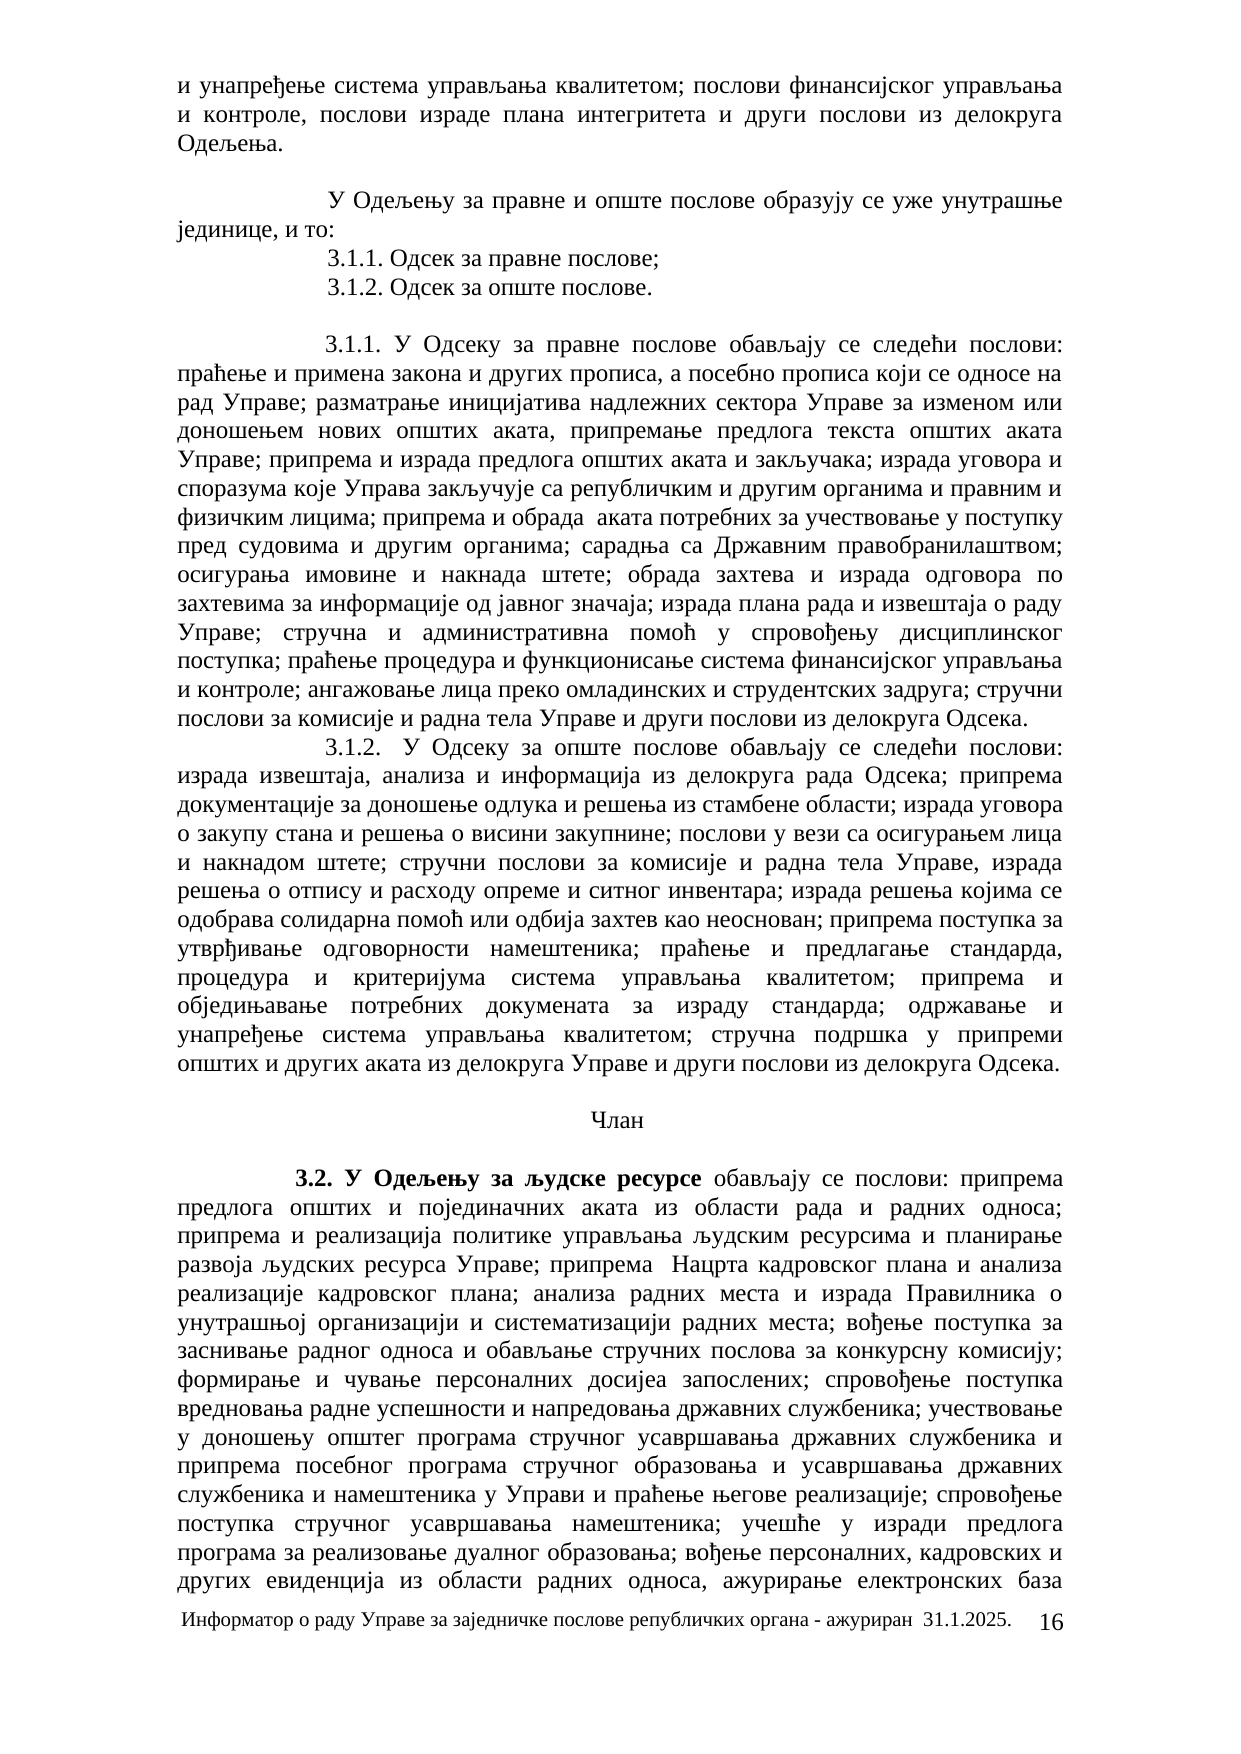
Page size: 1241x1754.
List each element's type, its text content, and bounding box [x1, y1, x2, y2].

text 3.1.1. Одсек за правне послове; [177, 243, 1063, 272]
text Члан [177, 1106, 1063, 1134]
text 3.1.2. У Одсеку за опште послове обављају се следећи послови: израда извештаја, анализа и информација из делокруга рада Одсека; припрема документације за доношење одлука и решења из стамбене области; израда уговора о закупу стана и решења о висини закупнине; послови у вези са осигурањем лица и накнадом штете; стручни послови за комисије и радна тела Управе, израда решења о отпису и расходу опреме и ситног инвентара; израда решења којима се одобрава солидарна помоћ или одбија захтев као неоснован; припрема поступка за утврђивање одговорности намештеника; праћење и предлагање стандарда, процедура и критеријума система управљања квалитетом; припрема и обједињавање потребних докумената за израду стандарда; одржавање и унапређење система управљања квалитетом; стручна подршка у припреми општих и других аката из делокруга Управе и други послови из делокруга Одсека. [177, 732, 1063, 1077]
text 3.2. У Одељењу за људске ресурсе обављају се послови: припрема предлога општих и појединачних аката из области рада и радних односа; припрема и реализација политике управљања људским ресурсима и планирање развоја људских ресурса Управе; припрема Нацрта кадровског плана и анализа реализације кадровског плана; анализа радних места и израда Правилника о унутрашњој организацији и систематизацији радних места; вођење поступка за заснивање радног односа и обављање стручних послова за конкурсну комисију; формирање и чување персоналних досијеа запослених; спровођење поступка вредновања радне успешности и напредовања државних службеника; учествовање у доношењу општег програма стручног усавршавања државних службеника и припрема посебног програма стручног образовања и усавршавања државних службеника и намештеника у Управи и праћење његове реализације; спровођење поступка стручног усавршавања намештеника; учешће у изради предлога програма за реализовање дуалног образовања; вођење персоналних, кадровских и других евиденција из области радних односа, ажурирање електронских база [177, 1163, 1063, 1594]
text У Одељењу за правне и опште послове образују се уже унутрашње јединице, и то: [177, 186, 1063, 243]
text 3.1.2. Одсек за опште послове. [177, 272, 1063, 301]
text 3.1.1. У Одсеку за правне послове обављају се следећи послови: праћење и примена закона и других прописа, а посебно прописа који се односе на рад Управе; разматрање иницијатива надлежних сектора Управе за изменом или доношењем нових општих аката, припремање предлога текста општих аката Управе; припрема и израда предлога општих аката и закључака; израда уговора и споразума које Управа закључује са републичким и другим органима и правним и физичким лицима; припрема и обрада аката потребних за учествовање у поступку пред судовима и другим органима; сарадња са Државним правобранилаштвом; осигурања имовине и накнада штете; обрада захтева и израда одговора по захтевима за информације од јавног значаја; израда плана рада и извештаја о раду Управе; стручна и административна помоћ у спровођењу дисциплинског поступка; праћење процедура и функционисање система финансијског управљања и контроле; ангажовање лица преко омладинских и струдентских задруга; стручни послови за комисије и радна тела Управе и други послови из делокруга Одсека. [177, 329, 1063, 732]
text и унапређење система управљања квалитетом; послови финансијског управљања и контроле, послови израде плана интегритета и други послови из делокруга Одељења. [177, 71, 1063, 157]
